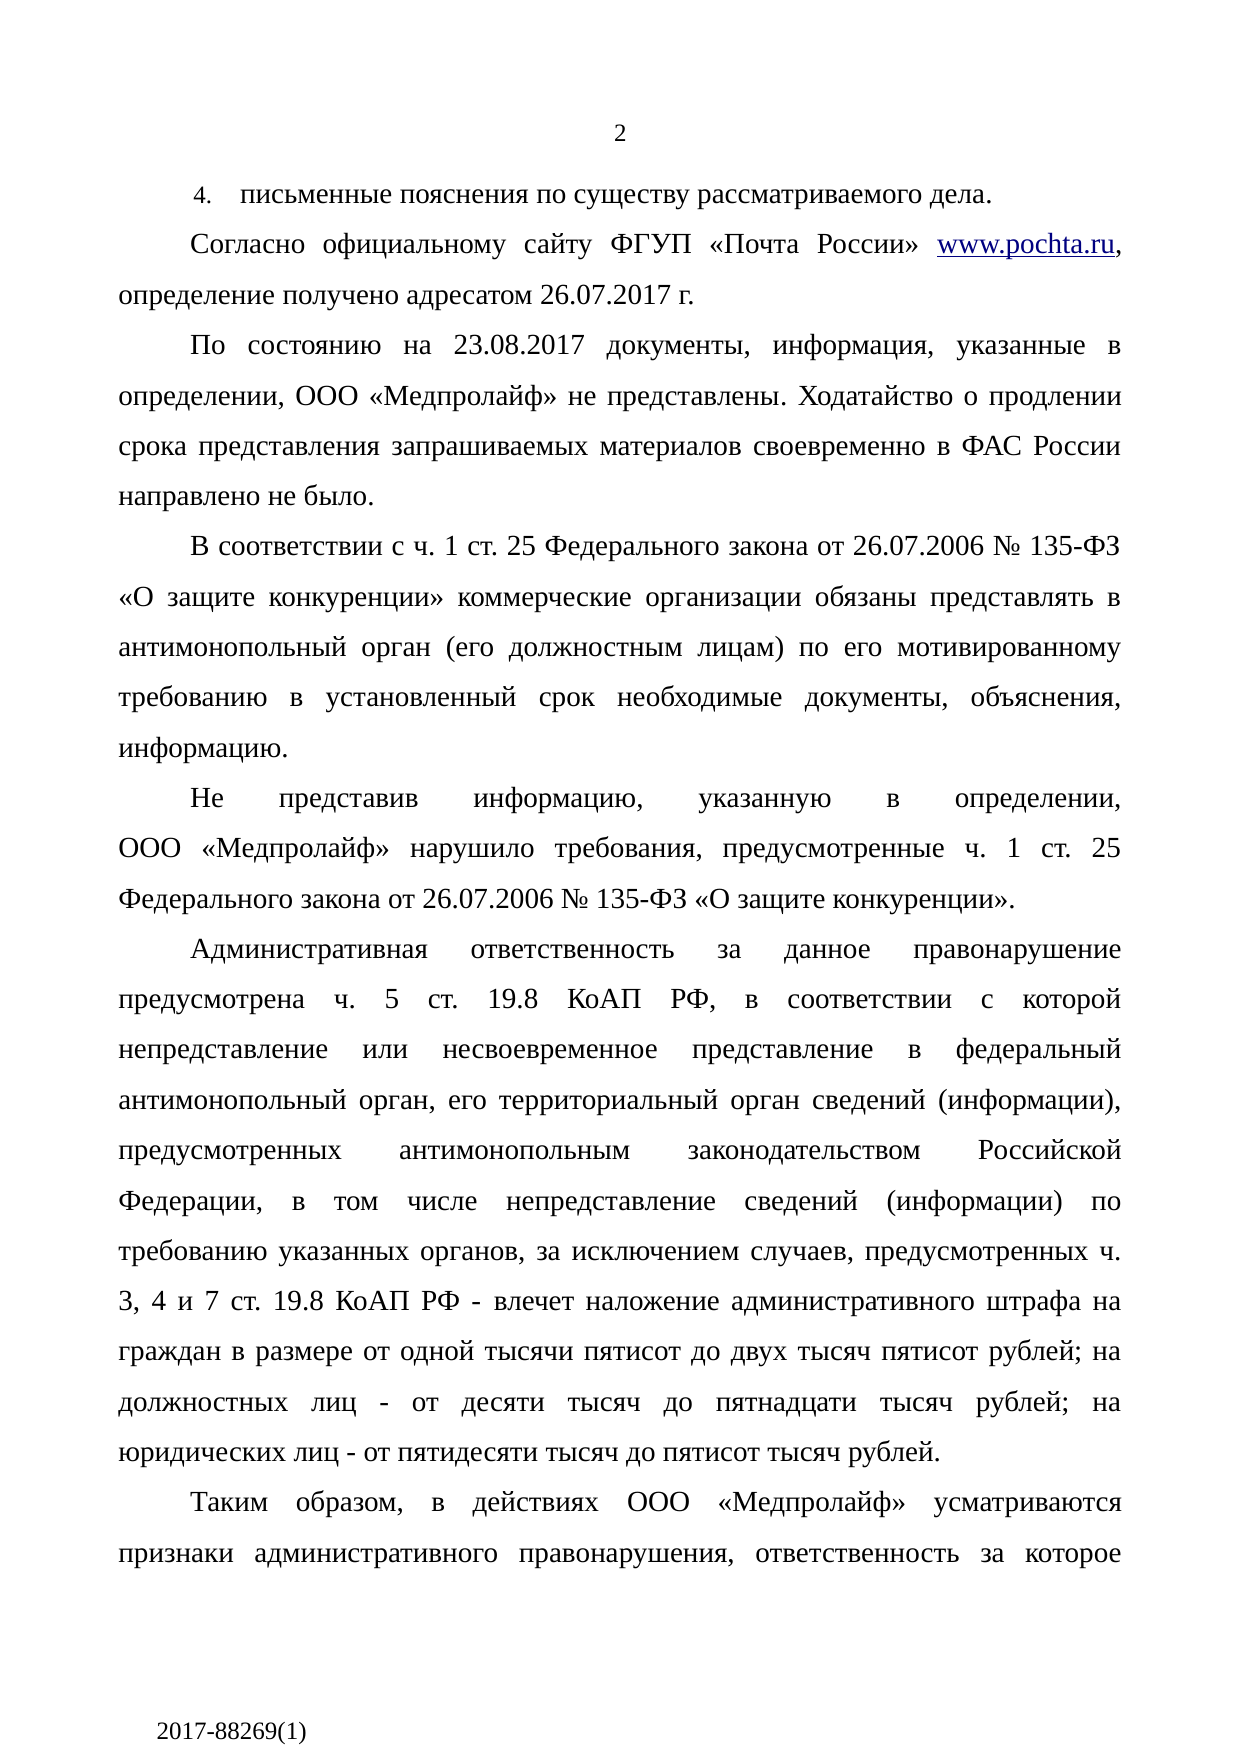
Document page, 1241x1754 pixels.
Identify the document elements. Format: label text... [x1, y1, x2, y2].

text По состоянию на 23.08.2017 документы, информация, указанные в определении, ООО «Медпролайф» не представлены. Ходатайство о продлении срока представления запрашиваемых материалов своевременно в ФАС России направлено не было. [118, 327, 1122, 512]
text Административная ответственность за данное правонарушение предусмотрена ч. 5 ст. 19.8 КоАП РФ, в соответствии с которой непредставление или несвоевременное представление в федеральный антимонопольный орган, его территориальный орган сведений (информации), предусмотренных антимонопольным законодательством Российской Федерации, в том числе непредставление сведений (информации) по требованию указанных органов, за исключением случаев, предусмотренных ч. 3, 4 и 7 ст. 19.8 КоАП РФ - влечет наложение административного штрафа на граждан в размере от одной тысячи пятисот до двух тысяч пятисот рублей; на должностных лиц - от десяти тысяч до пятнадцати тысяч рублей; на юридических лиц - от пятидесяти тысяч до пятисот тысяч рублей. [118, 931, 1122, 1468]
text В соответствии с ч. 1 ст. 25 Федерального закона от 26.07.2006 № 135-ФЗ «О защите конкуренции» коммерческие организации обязаны представлять в антимонопольный орган (его должностным лицам) по его мотивированному требованию в установленный срок необходимые документы, объяснения, информацию. [118, 528, 1122, 763]
text Таким образом, в действиях ООО «Медпролайф» усматриваются признаки административного правонарушения, ответственность за которое [118, 1484, 1122, 1568]
text Согласно официальному сайту ФГУП «Почта России» www.pochta.ru, определение получено адресатом 26.07.2017 г. [118, 227, 1122, 311]
text Не представив информацию, указанную в определении, ООО «Медпролайф» нарушило требования, предусмотренные ч. 1 ст. 25 Федерального закона от 26.07.2006 № 135-ФЗ «О защите конкуренции». [118, 780, 1122, 914]
list письменные пояснения по существу рассматриваемого дела. [118, 176, 1122, 210]
